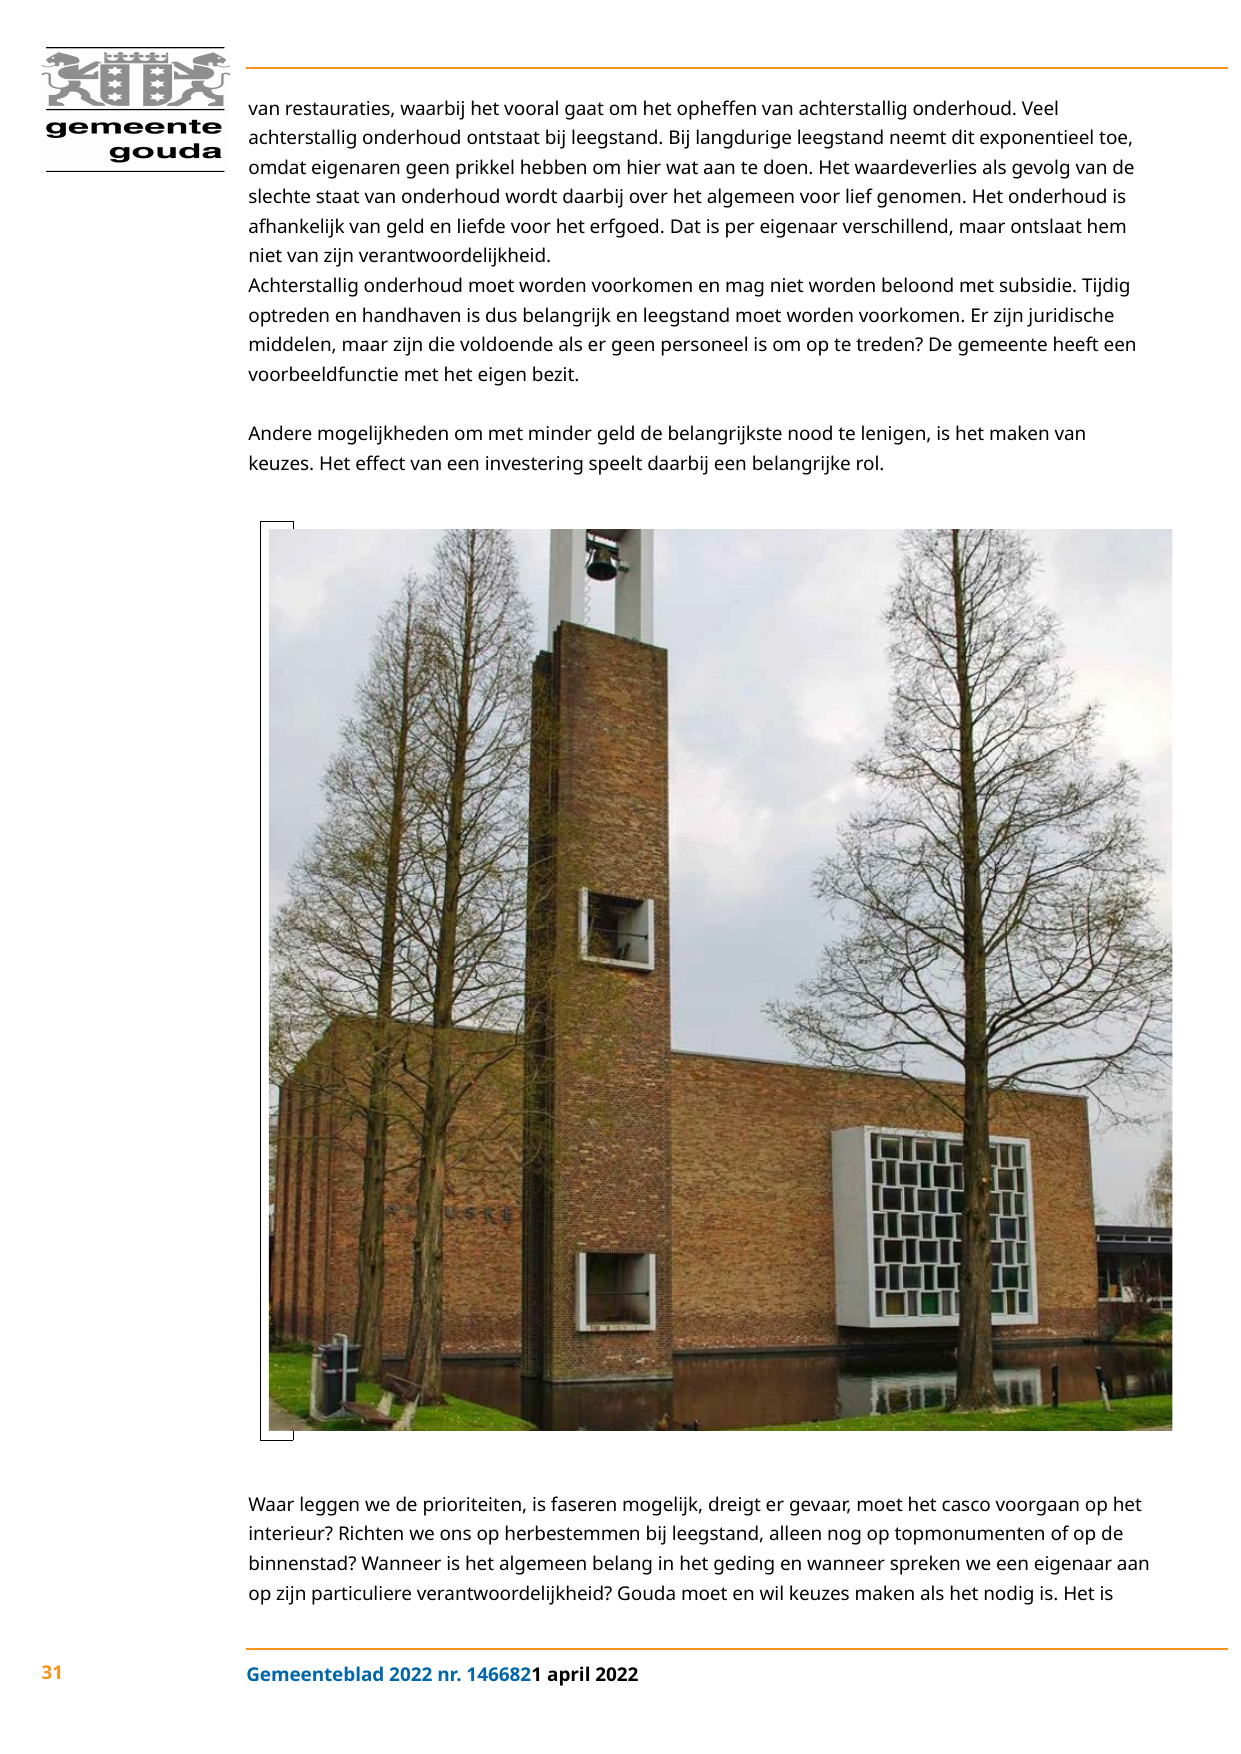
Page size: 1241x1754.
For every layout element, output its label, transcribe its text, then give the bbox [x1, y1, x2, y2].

text Andere mogelijkheden om met minder geld de belangrijkste nood te lenigen, is het maken van keuzes. Het effect van een investering speelt daarbij een belangrijke rol. [248, 420, 1152, 476]
text Achterstallig onderhoud moet worden voorkomen en mag niet worden beloond met subsidie. Tijdig optreden en handhaven is dus belangrijk en leegstand moet worden voorkomen. Er zijn juridische middelen, maar zijn die voldoende als er geen personeel is om op te treden? De gemeente heeft een voorbeeldfunctie met het eigen bezit. [248, 272, 1152, 387]
text Waar leggen we de prioriteiten, is faseren mogelijk, dreigt er gevaar, moet het casco voorgaan op het interieur? Richten we ons op herbestemmen bij leegstand, alleen nog op topmonumenten of op de binnenstad? Wanneer is het algemeen belang in het geding en wanneer spreken we een eigenaar aan op zijn particuliere verantwoordelijkheid? Gouda moet en wil keuzes maken als het nodig is. Het is [248, 1491, 1152, 1605]
picture [268, 529, 1173, 1431]
picture [41, 47, 231, 172]
text van restauraties, waarbij het vooral gaat om het opheffen van achterstallig onderhoud. Veel achterstallig onderhoud ontstaat bij leegstand. Bij langdurige leegstand neemt dit exponentieel toe, omdat eigenaren geen prikkel hebben om hier wat aan te doen. Het waardeverlies als gevolg van de slechte staat van onderhoud wordt daarbij over het algemeen voor lief genomen. Het onderhoud is afhankelijk van geld en liefde voor het erfgoed. Dat is per eigenaar verschillend, maar ontslaat hem niet van zijn verantwoordelijkheid. [248, 95, 1152, 268]
